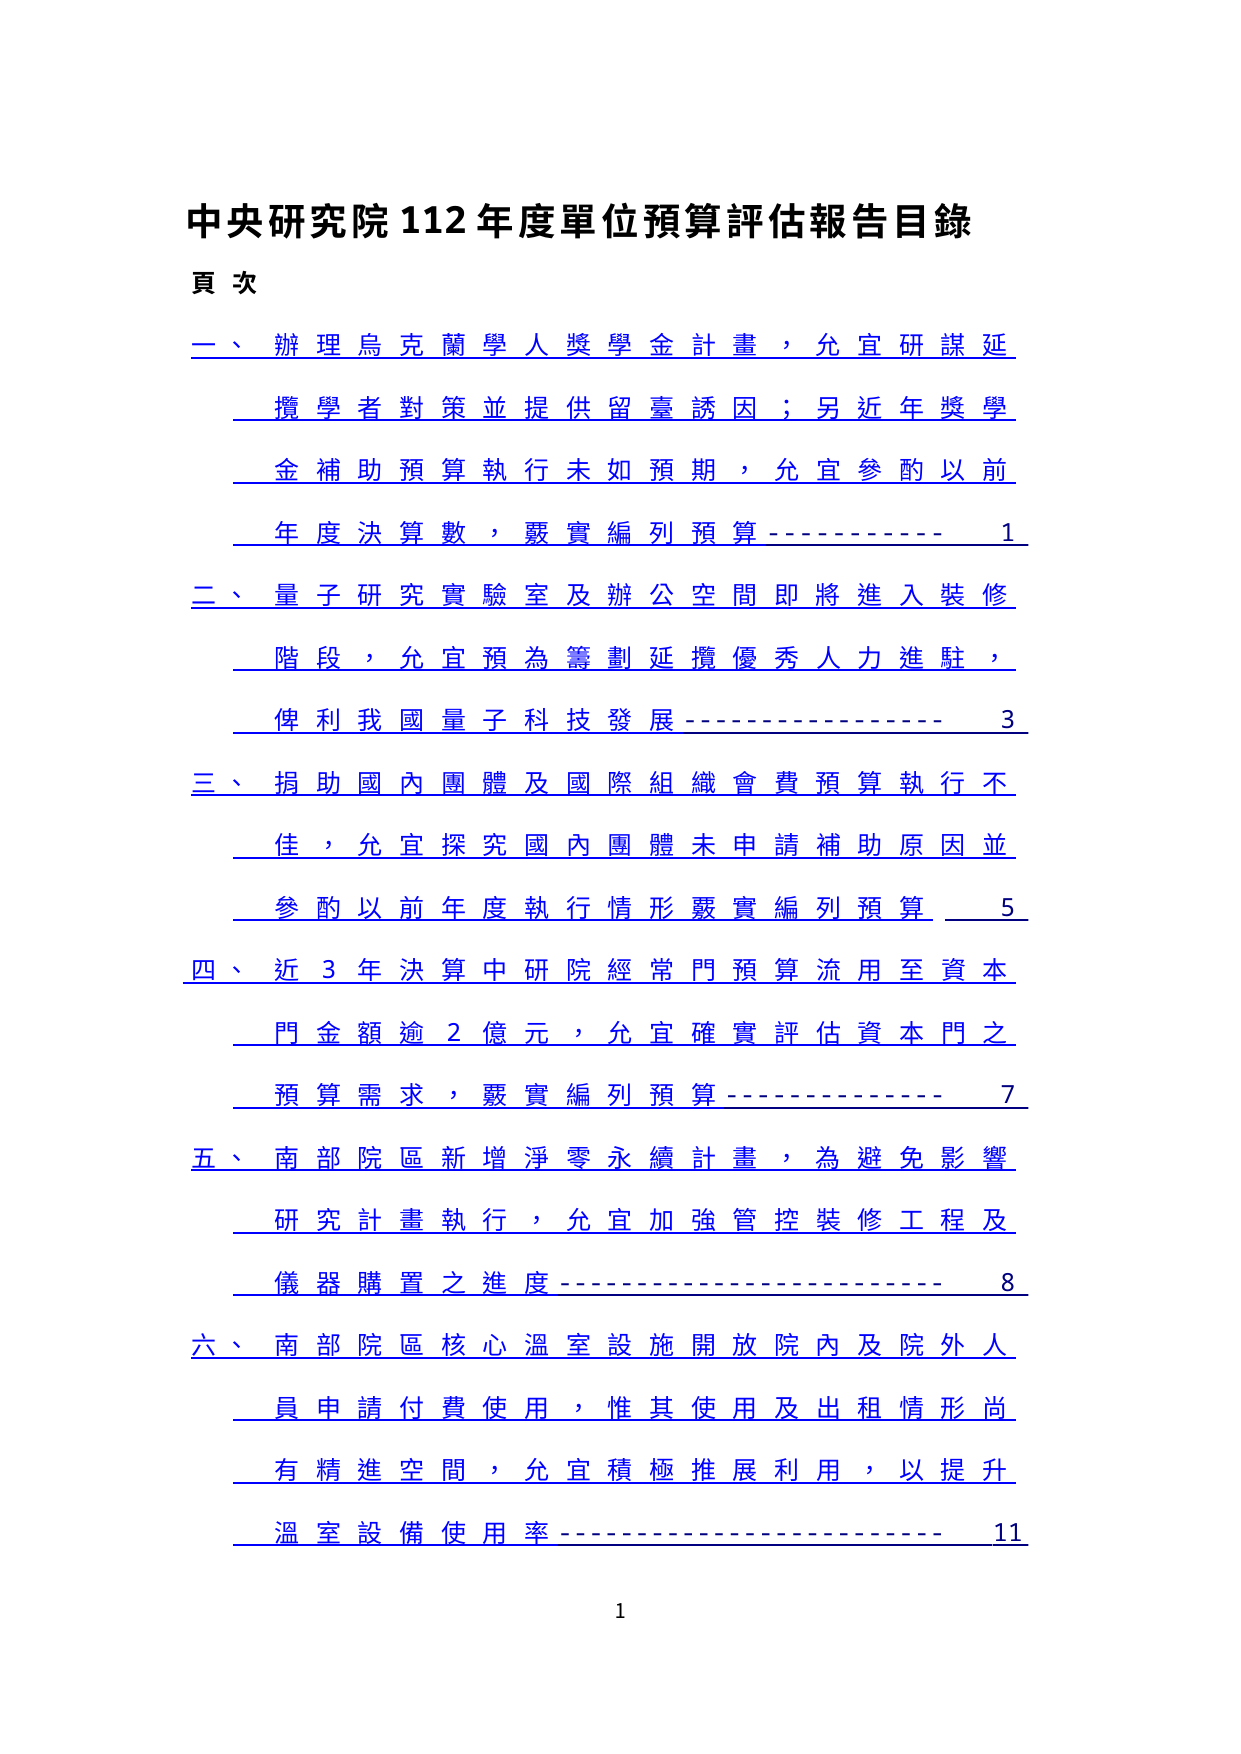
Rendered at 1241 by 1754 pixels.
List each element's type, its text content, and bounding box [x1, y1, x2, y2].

text 中央研究院112年度單位預算評估報告目錄 頁次 [183, 177, 1058, 302]
text 三、捐助國內團體及國際組織會費預算執行不佳，允宜探究國內團體未申請補助原因並參酌以前年度執行情形覈實編列預算 5 [183, 740, 1028, 927]
text 四、近3年決算中研院經常門預算流用至資本門金額逾2億元，允宜確實評估資本門之預算需求，覈實編列預算 7 [183, 927, 1028, 1115]
text 五、南部院區新增淨零永續計畫，為避免影響研究計畫執行，允宜加強管控裝修工程及儀器購置之進度 8 [183, 1115, 1028, 1302]
text 六、南部院區核心溫室設施開放院內及院外人員申請付費使用，惟其使用及出租情形尚有精進空間，允宜積極推展利用，以提升溫室設備使用率 11 [183, 1302, 1028, 1552]
text 一、辦理烏克蘭學人獎學金計畫，允宜研謀延攬學者對策並提供留臺誘因；另近年獎學金補助預算執行未如預期，允宜參酌以前年度決算數，覈實編列預算 1 [183, 302, 1028, 552]
text 二、量子研究實驗室及辦公空間即將進入裝修階段，允宜預為籌劃延攬優秀人力進駐，俾利我國量子科技發展 3 [183, 552, 1028, 740]
